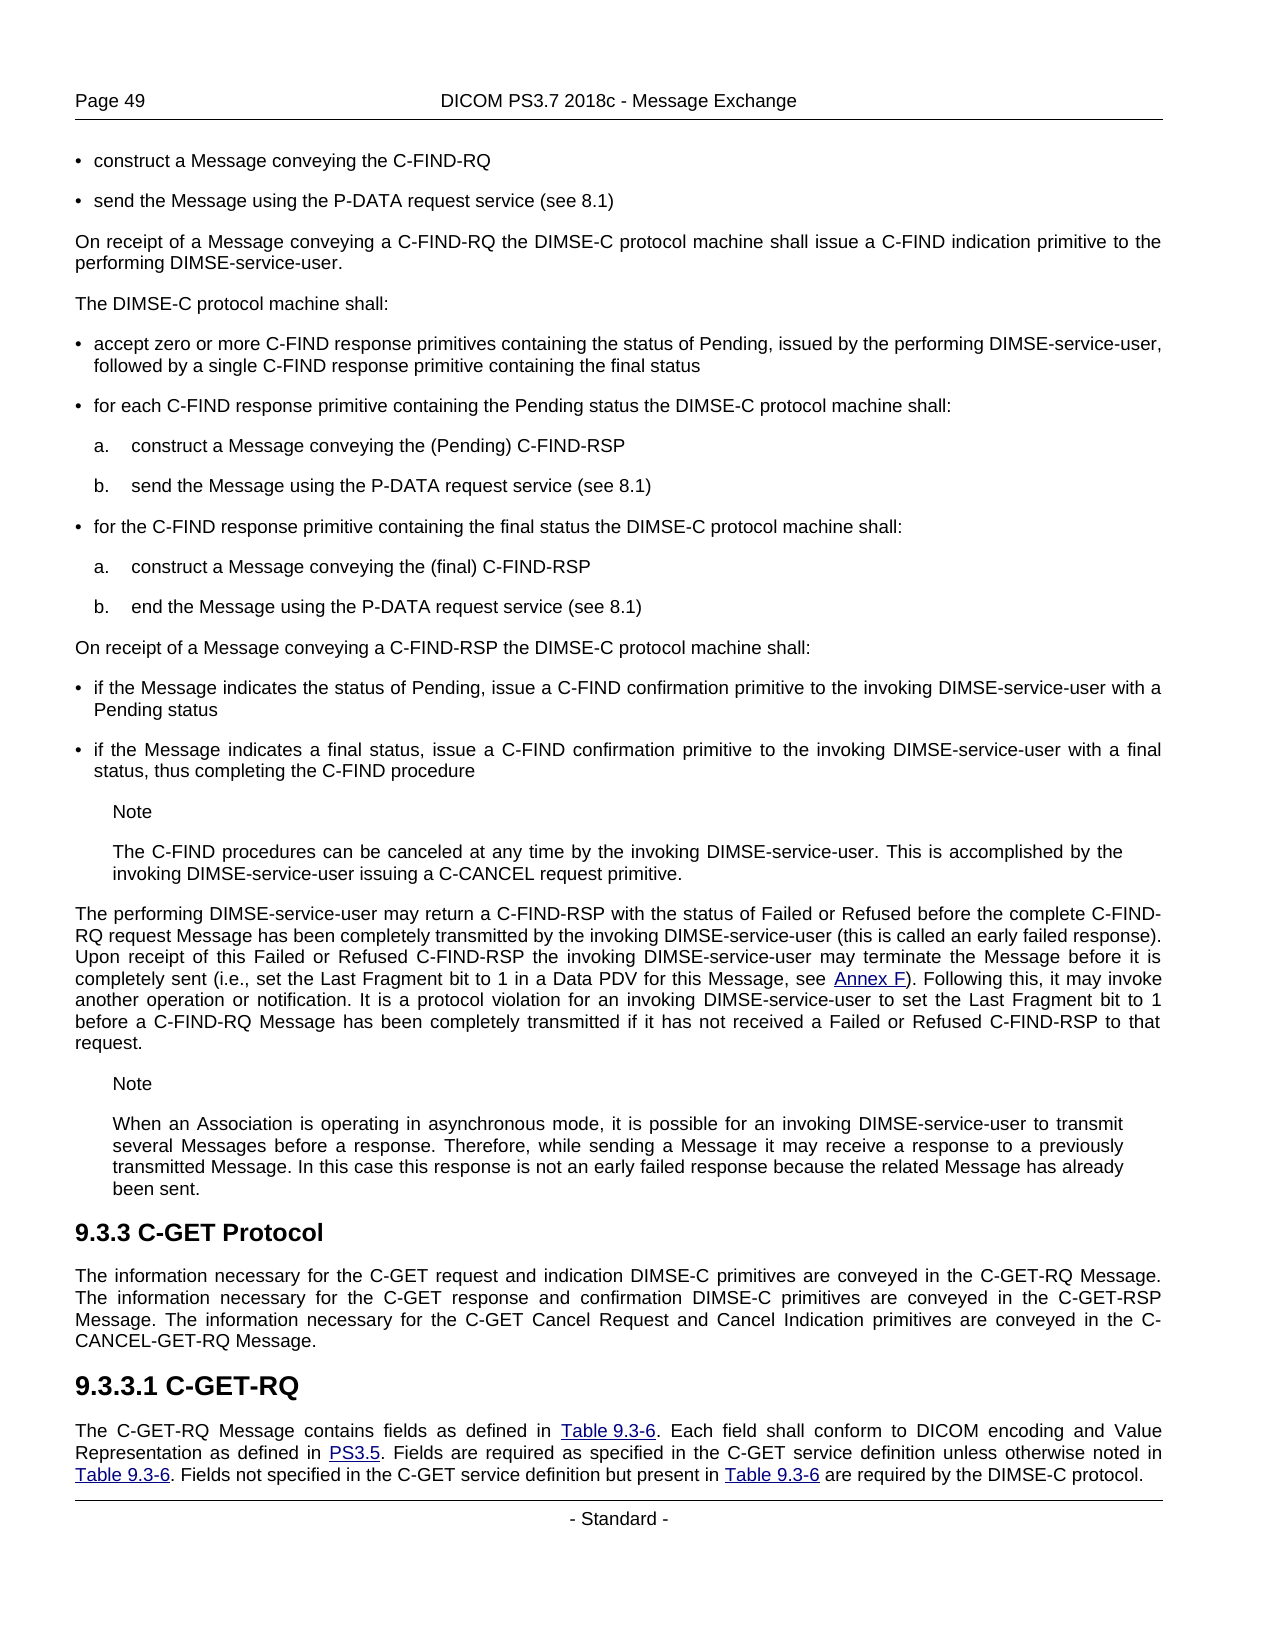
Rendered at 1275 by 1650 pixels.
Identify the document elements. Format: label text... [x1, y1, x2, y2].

text The DIMSE-C protocol machine shall: [75, 292, 1162, 314]
list construct a Message conveying the C-FIND-RQ [75, 150, 1162, 172]
text 9.3.3.1 C-GET-RQ [75, 1370, 1162, 1402]
text Note [112, 1072, 1125, 1094]
list if the Message indicates a final status, issue a C-FIND confirmation primitive to the invoking DIMSE-service-user with a final status, thus completing the C-FIND procedure [75, 739, 1162, 782]
text When an Association is operating in asynchronous mode, it is possible for an invoking DIMSE-service-user to transmit several Messages before a response. Therefore, while sending a Message it may receive a response to a previously transmitted Message. In this case this response is not an early failed response because the related Message has already been sent. [112, 1113, 1125, 1199]
text The C-GET-RQ Message contains fields as defined in Table 9.3-6. Each field shall conform to DICOM encoding and Value Representation as defined in PS3.5. Fields are required as specified in the C-GET service definition unless otherwise noted in Table 9.3-6. Fields not specified in the C-GET service definition but present in Table 9.3-6 are required by the DIMSE-C protocol. [75, 1420, 1162, 1485]
list end the Message using the P-DATA request service (see 8.1) [94, 596, 1162, 618]
list send the Message using the P-DATA request service (see 8.1) [94, 475, 1162, 497]
list construct a Message conveying the (final) C-FIND-RSP [94, 556, 1162, 577]
text The C-FIND procedures can be canceled at any time by the invoking DIMSE-service-user. This is accomplished by the invoking DIMSE-service-user issuing a C-CANCEL request primitive. [112, 841, 1125, 884]
list for each C-FIND response primitive containing the Pending status the DIMSE-C protocol machine shall: [75, 395, 1162, 416]
text On receipt of a Message conveying a C-FIND-RQ the DIMSE-C protocol machine shall issue a C-FIND indication primitive to the performing DIMSE-service-user. [75, 231, 1162, 274]
text The information necessary for the C-GET request and indication DIMSE-C primitives are conveyed in the C-GET-RQ Message. The information necessary for the C-GET response and confirmation DIMSE-C primitives are conveyed in the C-GET-RSP Message. The information necessary for the C-GET Cancel Request and Cancel Indication primitives are conveyed in the C-CANCEL-GET-RQ Message. [75, 1265, 1162, 1352]
text The performing DIMSE-service-user may return a C-FIND-RSP with the status of Failed or Refused before the complete C-FIND-RQ request Message has been completely transmitted by the invoking DIMSE-service-user (this is called an early failed response). Upon receipt of this Failed or Refused C-FIND-RSP the invoking DIMSE-service-user may terminate the Message before it is completely sent (i.e., set the Last Fragment bit to 1 in a Data PDV for this Message, see Annex F). Following this, it may invoke another operation or notification. It is a protocol violation for an invoking DIMSE-service-user to set the Last Fragment bit to 1 before a C-FIND-RQ Message has been completely transmitted if it has not received a Failed or Refused C-FIND-RSP to that request. [75, 903, 1162, 1054]
text On receipt of a Message conveying a C-FIND-RSP the DIMSE-C protocol machine shall: [75, 637, 1162, 658]
list construct a Message conveying the (Pending) C-FIND-RSP [94, 435, 1162, 457]
text Note [112, 801, 1125, 822]
list send the Message using the P-DATA request service (see 8.1) [75, 190, 1162, 212]
text 9.3.3 C-GET Protocol [75, 1218, 1162, 1247]
list if the Message indicates the status of Pending, issue a C-FIND confirmation primitive to the invoking DIMSE-service-user with a Pending status [75, 677, 1162, 720]
list accept zero or more C-FIND response primitives containing the status of Pending, issued by the performing DIMSE-service-user, followed by a single C-FIND response primitive containing the final status [75, 333, 1162, 376]
list for the C-FIND response primitive containing the final status the DIMSE-C protocol machine shall: [75, 516, 1162, 537]
